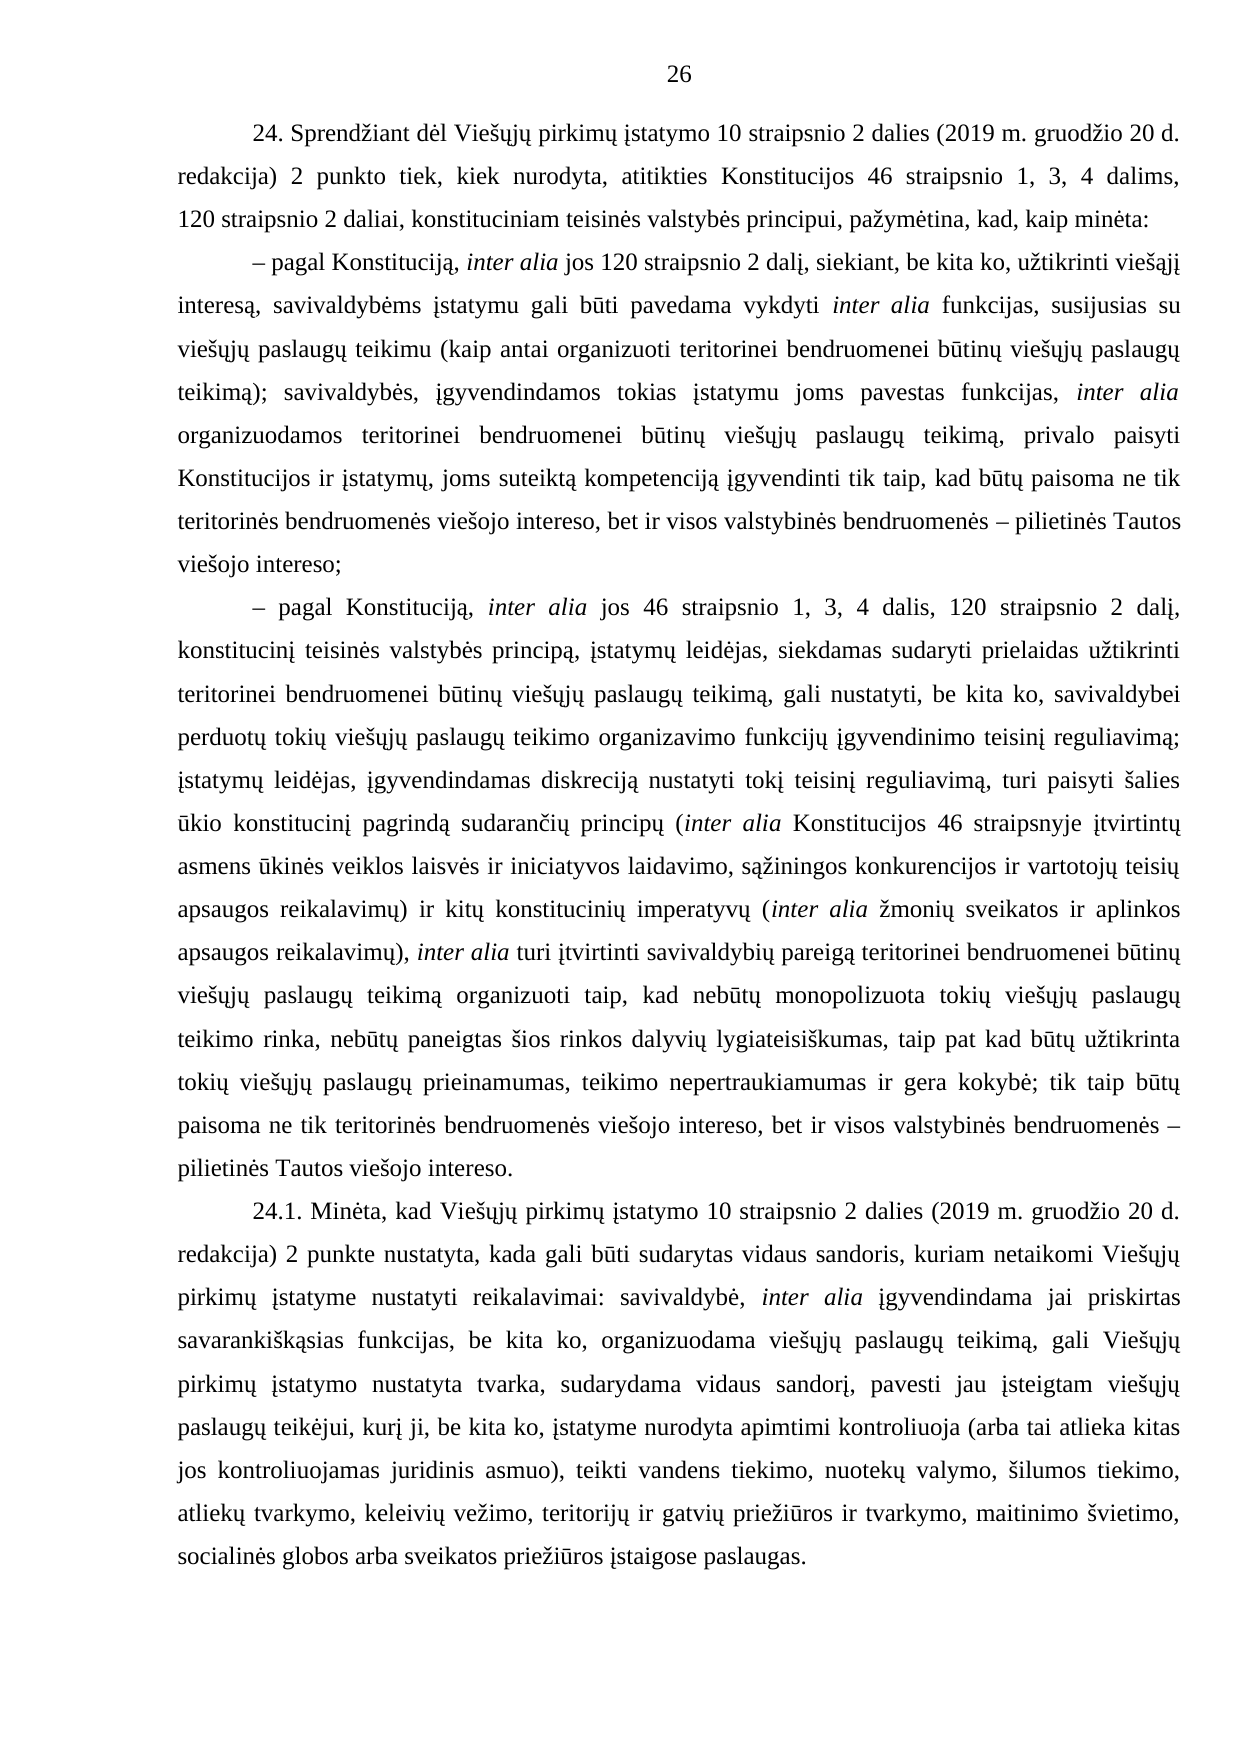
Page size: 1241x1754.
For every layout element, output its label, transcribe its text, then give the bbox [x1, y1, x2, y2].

text 24.1. Minėta, kad Viešųjų pirkimų įstatymo 10 straipsnio 2 dalies (2019 m. gruodžio 20 d. redakcija) 2 punkte nustatyta, kada gali būti sudarytas vidaus sandoris, kuriam netaikomi Viešųjų pirkimų įstatyme nustatyti reikalavimai: savivaldybė, inter alia įgyvendindama jai priskirtas savarankiškąsias funkcijas, be kita ko, organizuodama viešųjų paslaugų teikimą, gali Viešųjų pirkimų įstatymo nustatyta tvarka, sudarydama vidaus sandorį, pavesti jau įsteigtam viešųjų paslaugų teikėjui, kurį ji, be kita ko, įstatyme nurodyta apimtimi kontroliuoja (arba tai atlieka kitas jos kontroliuojamas juridinis asmuo), teikti vandens tiekimo, nuotekų valymo, šilumos tiekimo, atliekų tvarkymo, keleivių vežimo, teritorijų ir gatvių priežiūros ir tvarkymo, maitinimo švietimo, socialinės globos arba sveikatos priežiūros įstaigose paslaugas. [177, 1196, 1181, 1570]
text 24. Sprendžiant dėl Viešųjų pirkimų įstatymo 10 straipsnio 2 dalies (2019 m. gruodžio 20 d. redakcija) 2 punkto tiek, kiek nurodyta, atitikties Konstitucijos 46 straipsnio 1, 3, 4 dalims, 120 straipsnio 2 daliai, konstituciniam teisinės valstybės principui, pažymėtina, kad, kaip minėta: [177, 118, 1181, 233]
text – pagal Konstituciją, inter alia jos 120 straipsnio 2 dalį, siekiant, be kita ko, užtikrinti viešąjį interesą, savivaldybėms įstatymu gali būti pavedama vykdyti inter alia funkcijas, susijusias su viešųjų paslaugų teikimu (kaip antai organizuoti teritorinei bendruomenei būtinų viešųjų paslaugų teikimą); savivaldybės, įgyvendindamos tokias įstatymu joms pavestas funkcijas, inter alia organizuodamos teritorinei bendruomenei būtinų viešųjų paslaugų teikimą, privalo paisyti Konstitucijos ir įstatymų, joms suteiktą kompetenciją įgyvendinti tik taip, kad būtų paisoma ne tik teritorinės bendruomenės viešojo intereso, bet ir visos valstybinės bendruomenės – pilietinės Tautos viešojo intereso; [177, 247, 1181, 578]
text – pagal Konstituciją, inter alia jos 46 straipsnio 1, 3, 4 dalis, 120 straipsnio 2 dalį, konstitucinį teisinės valstybės principą, įstatymų leidėjas, siekdamas sudaryti prielaidas užtikrinti teritorinei bendruomenei būtinų viešųjų paslaugų teikimą, gali nustatyti, be kita ko, savivaldybei perduotų tokių viešųjų paslaugų teikimo organizavimo funkcijų įgyvendinimo teisinį reguliavimą; įstatymų leidėjas, įgyvendindamas diskreciją nustatyti tokį teisinį reguliavimą, turi paisyti šalies ūkio konstitucinį pagrindą sudarančių principų (inter alia Konstitucijos 46 straipsnyje įtvirtintų asmens ūkinės veiklos laisvės ir iniciatyvos laidavimo, sąžiningos konkurencijos ir vartotojų teisių apsaugos reikalavimų) ir kitų konstitucinių imperatyvų (inter alia žmonių sveikatos ir aplinkos apsaugos reikalavimų), inter alia turi įtvirtinti savivaldybių pareigą teritorinei bendruomenei būtinų viešųjų paslaugų teikimą organizuoti taip, kad nebūtų monopolizuota tokių viešųjų paslaugų teikimo rinka, nebūtų paneigtas šios rinkos dalyvių lygiateisiškumas, taip pat kad būtų užtikrinta tokių viešųjų paslaugų prieinamumas, teikimo nepertraukiamumas ir gera kokybė; tik taip būtų paisoma ne tik teritorinės bendruomenės viešojo intereso, bet ir visos valstybinės bendruomenės – pilietinės Tautos viešojo intereso. [177, 592, 1181, 1182]
